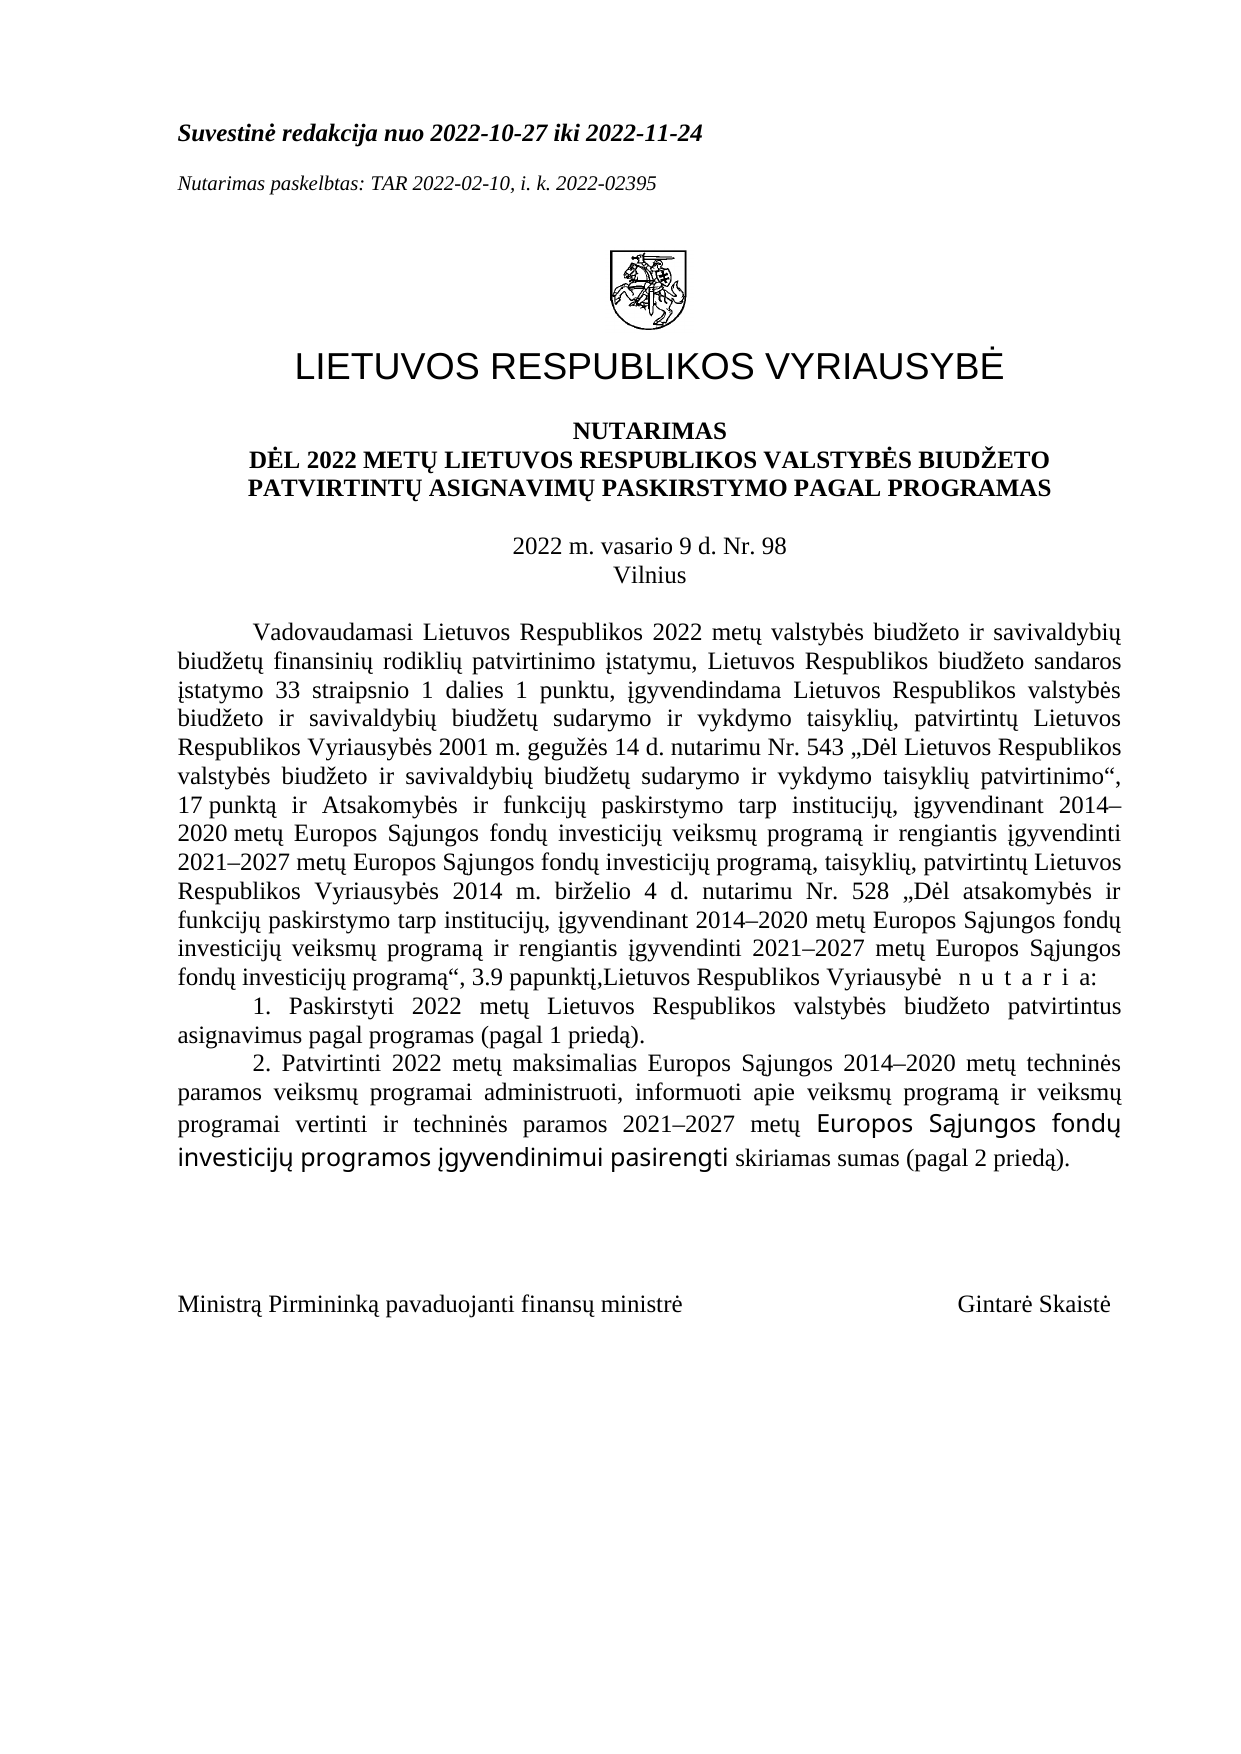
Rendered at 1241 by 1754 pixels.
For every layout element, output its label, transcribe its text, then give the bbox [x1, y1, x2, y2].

text Ministrą Pirmininką pavaduojanti finansų ministrė Gintarė Skaistė [177, 1289, 1122, 1318]
text Suvestinė redakcija nuo 2022-10-27 iki 2022-11-24 [177, 118, 1122, 147]
text Lietuvos Respublikos Vyriausybė [177, 344, 1122, 387]
text nutarimas [177, 416, 1122, 445]
text Vilnius [177, 560, 1122, 588]
text DĖL 2022 METŲ LIETUVOS RESPUBLIKOS VALSTYBĖS BIUDŽETO PATVIRTINTŲ ASIGNAVIMŲ PASKIRSTYMO PAGAL PROGRAMAS [177, 445, 1122, 502]
text Vadovaudamasi Lietuvos Respublikos 2022 metų valstybės biudžeto ir savivaldybių biudžetų finansinių rodiklių patvirtinimo įstatymu, Lietuvos Respublikos biudžeto sandaros įstatymo 33 straipsnio 1 dalies 1 punktu, įgyvendindama Lietuvos Respublikos valstybės biudžeto ir savivaldybių biudžetų sudarymo ir vykdymo taisyklių, patvirtintų Lietuvos Respublikos Vyriausybės 2001 m. gegužės 14 d. nutarimu Nr. 543 „Dėl Lietuvos Respublikos valstybės biudžeto ir savivaldybių biudžetų sudarymo ir vykdymo taisyklių patvirtinimo“, 17 punktą ir Atsakomybės ir funkcijų paskirstymo tarp institucijų, įgyvendinant 2014–2020 metų Europos Sąjungos fondų investicijų veiksmų programą ir rengiantis įgyvendinti 2021–2027 metų Europos Sąjungos fondų investicijų programą, taisyklių, patvirtintų Lietuvos Respublikos Vyriausybės 2014 m. birželio 4 d. nutarimu Nr. 528 „Dėl atsakomybės ir funkcijų paskirstymo tarp institucijų, įgyvendinant 2014–2020 metų Europos Sąjungos fondų investicijų veiksmų programą ir rengiantis įgyvendinti 2021–2027 metų Europos Sąjungos fondų investicijų programą“, 3.9 papunktį,Lietuvos Respublikos Vyriausybė nutaria: [177, 617, 1122, 991]
text 1. Paskirstyti 2022 metų Lietuvos Respublikos valstybės biudžeto patvirtintus asignavimus pagal programas (pagal 1 priedą). [177, 991, 1122, 1048]
text 2022 m. vasario 9 d. Nr. 98 [177, 531, 1122, 560]
text Nutarimas paskelbtas: TAR 2022-02-10, i. k. 2022-02395 [177, 171, 1122, 195]
text 2. Patvirtinti 2022 metų maksimalias Europos Sąjungos 2014–2020 metų techninės paramos veiksmų programai administruoti, informuoti apie veiksmų programą ir veiksmų programai vertinti ir techninės paramos 2021–2027 metų Europos Sąjungos fondų investicijų programos įgyvendinimui pasirengti skiriamas sumas (pagal 2 priedą). [177, 1048, 1122, 1174]
